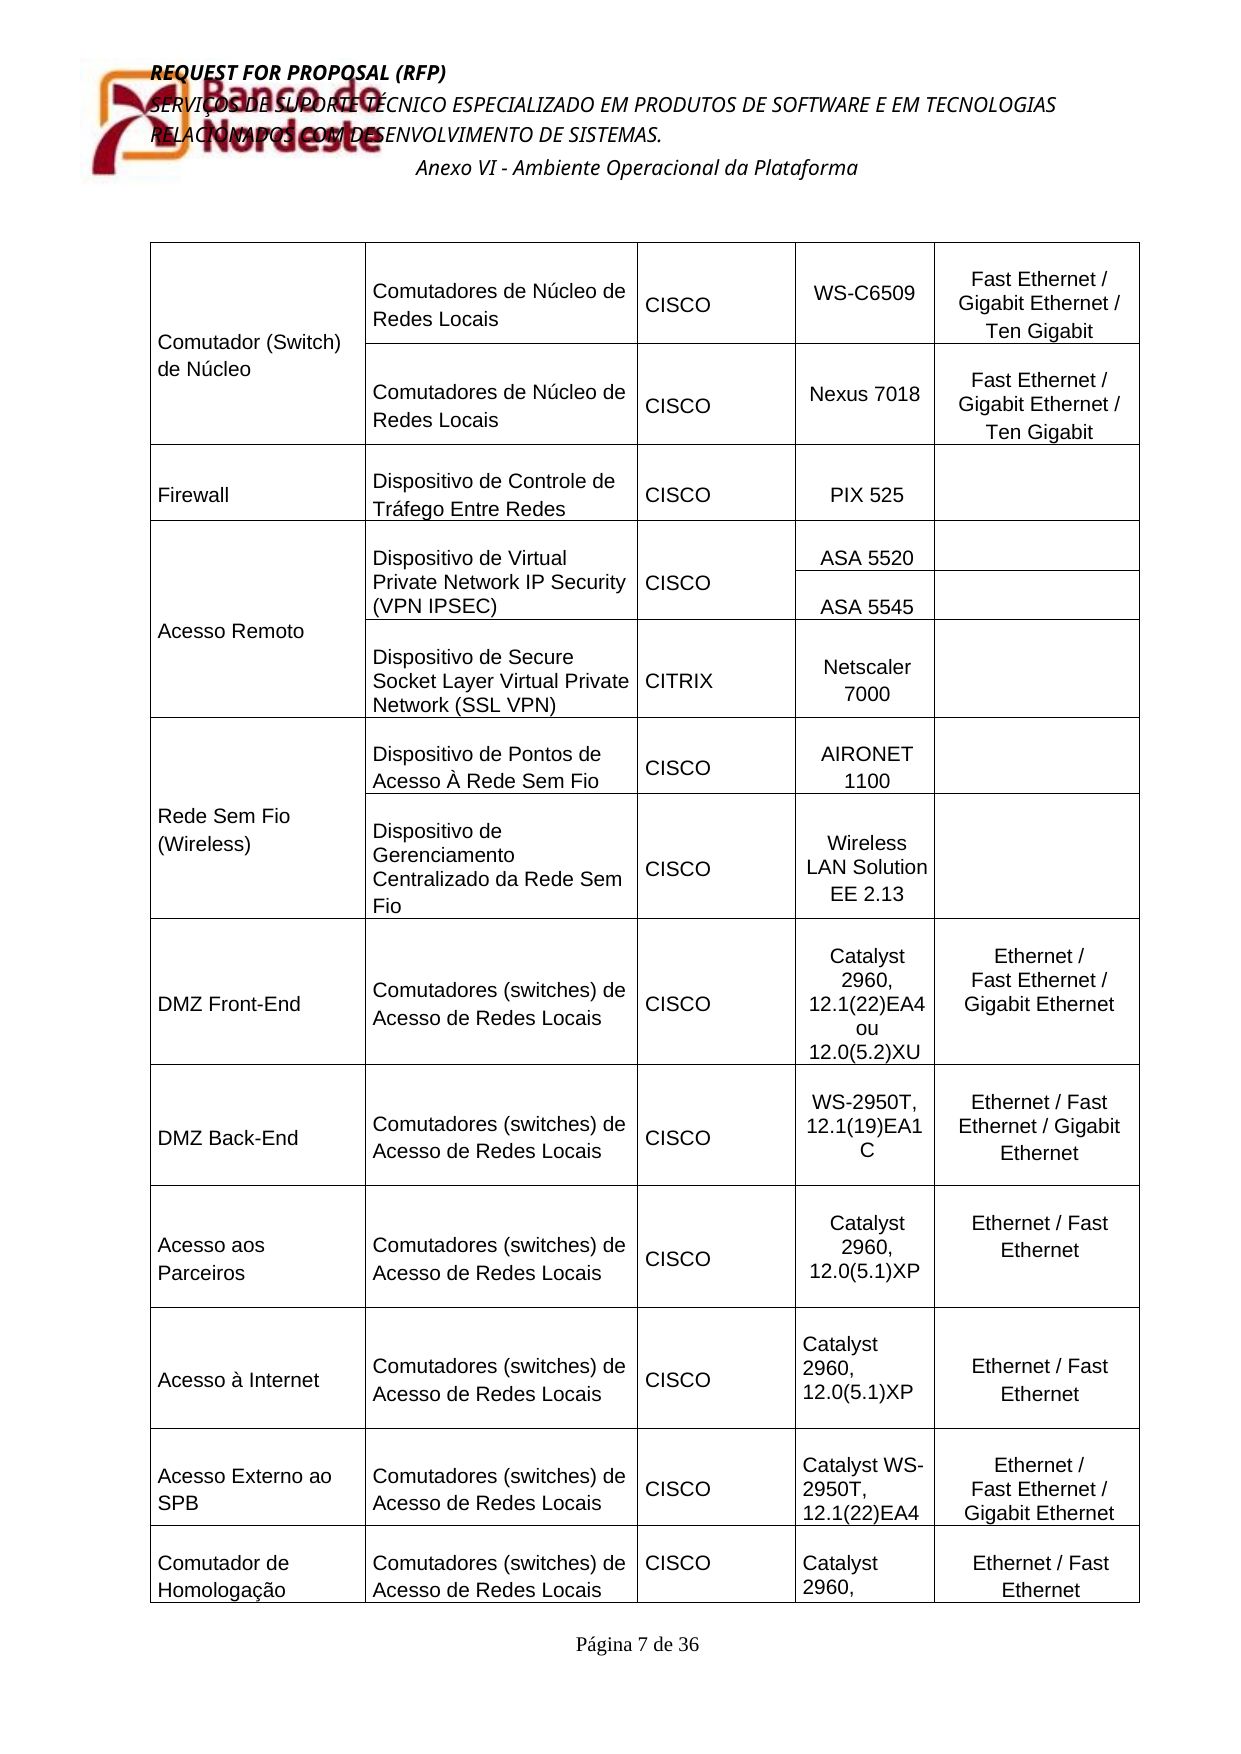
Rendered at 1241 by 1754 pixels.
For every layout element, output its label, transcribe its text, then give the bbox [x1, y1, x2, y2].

table_cell CISCO [638, 521, 795, 619]
table_cell Dispositivo de Virtual Private Network IP Security (VPN IPSEC) [366, 521, 637, 619]
table_cell Comutador (Switch) de Núcleo [151, 243, 365, 443]
table_cell Rede Sem Fio (Wireless) [151, 718, 365, 918]
table_cell CISCO [638, 1308, 795, 1428]
table_cell Ethernet / Fast Ethernet / Gigabit Ethernet [935, 1065, 1139, 1185]
table_cell Comutador de Homologação [151, 1526, 365, 1602]
table_cell Catalyst WS- 2950T, 12.1(22)EA4 [796, 1429, 934, 1525]
table_cell Nexus 7018 [796, 344, 934, 443]
table_cell Dispositivo de Pontos de Acesso À Rede Sem Fio [366, 718, 637, 793]
table_cell DMZ Front-End [151, 919, 365, 1064]
table_cell Fast Ethernet / Gigabit Ethernet / Ten Gigabit [935, 243, 1139, 343]
table_cell Comutadores (switches) de Acesso de Redes Locais [366, 1186, 637, 1307]
table_cell Comutadores (switches) de Acesso de Redes Locais [366, 1429, 637, 1525]
table_cell CISCO [638, 1429, 795, 1525]
table_cell CISCO [638, 1526, 795, 1602]
table_cell Acesso aos Parceiros [151, 1186, 365, 1307]
table_cell Ethernet / Fast Ethernet / Gigabit Ethernet [935, 919, 1139, 1064]
table_cell Acesso Externo ao SPB [151, 1429, 365, 1525]
table_cell CISCO [638, 243, 795, 343]
table_cell Catalyst 2960, [796, 1526, 934, 1602]
picture [388, 99, 393, 111]
table_cell [935, 620, 1139, 716]
table_cell AIRONET 1100 [796, 718, 934, 793]
table_cell Firewall [151, 445, 365, 520]
table_cell [935, 445, 1139, 520]
table_cell CISCO [638, 1186, 795, 1307]
table_cell Comutadores (switches) de Acesso de Redes Locais [366, 1526, 637, 1602]
table_cell DMZ Back-End [151, 1065, 365, 1185]
table_cell Catalyst 2960, 12.0(5.1)XP [796, 1308, 934, 1428]
table_cell Ethernet / Fast Ethernet [935, 1186, 1139, 1307]
table_cell Catalyst 2960, 12.1(22)EA4 ou 12.0(5.2)XU [796, 919, 934, 1064]
table_cell Dispositivo de Controle de Tráfego Entre Redes [366, 445, 637, 520]
table_cell Ethernet / Fast Ethernet [935, 1308, 1139, 1428]
table_cell CISCO [638, 1065, 795, 1185]
table_cell [935, 571, 1139, 619]
table_cell Catalyst 2960, 12.0(5.1)XP [796, 1186, 934, 1307]
table_cell CISCO [638, 718, 795, 793]
table_cell WS-2950T, 12.1(19)EA1 C [796, 1065, 934, 1185]
table_cell Comutadores de Núcleo de Redes Locais [366, 243, 637, 343]
table_cell CISCO [638, 344, 795, 443]
table_cell Comutadores (switches) de Acesso de Redes Locais [366, 919, 637, 1064]
table_cell PIX 525 [796, 445, 934, 520]
table_cell Fast Ethernet / Gigabit Ethernet / Ten Gigabit [935, 344, 1139, 443]
table_cell Comutadores (switches) de Acesso de Redes Locais [366, 1308, 637, 1428]
table_cell Netscaler 7000 [796, 620, 934, 716]
table_cell [935, 521, 1139, 570]
table_cell Comutadores (switches) de Acesso de Redes Locais [366, 1065, 637, 1185]
table_cell Dispositivo de Secure Socket Layer Virtual Private Network (SSL VPN) [366, 620, 637, 716]
table_cell CISCO [638, 794, 795, 918]
table_cell WS-C6509 [796, 243, 934, 343]
table_cell Dispositivo de Gerenciamento Centralizado da Rede Sem Fio [366, 794, 637, 918]
table_cell [935, 718, 1139, 793]
table_cell ASA 5545 [796, 571, 934, 619]
table_cell Wireless LAN Solution EE 2.13 [796, 794, 934, 918]
table_cell ASA 5520 [796, 521, 934, 570]
table_cell CITRIX [638, 620, 795, 716]
table_cell [935, 794, 1139, 918]
table_cell Ethernet / Fast Ethernet / Gigabit Ethernet [935, 1429, 1139, 1525]
table_cell Comutadores de Núcleo de Redes Locais [366, 344, 637, 443]
table_cell Ethernet / Fast Ethernet [935, 1526, 1139, 1602]
table_cell CISCO [638, 445, 795, 520]
table_cell Acesso à Internet [151, 1308, 365, 1428]
picture [80, 58, 393, 187]
table_cell CISCO [638, 919, 795, 1064]
table_cell Acesso Remoto [151, 521, 365, 716]
